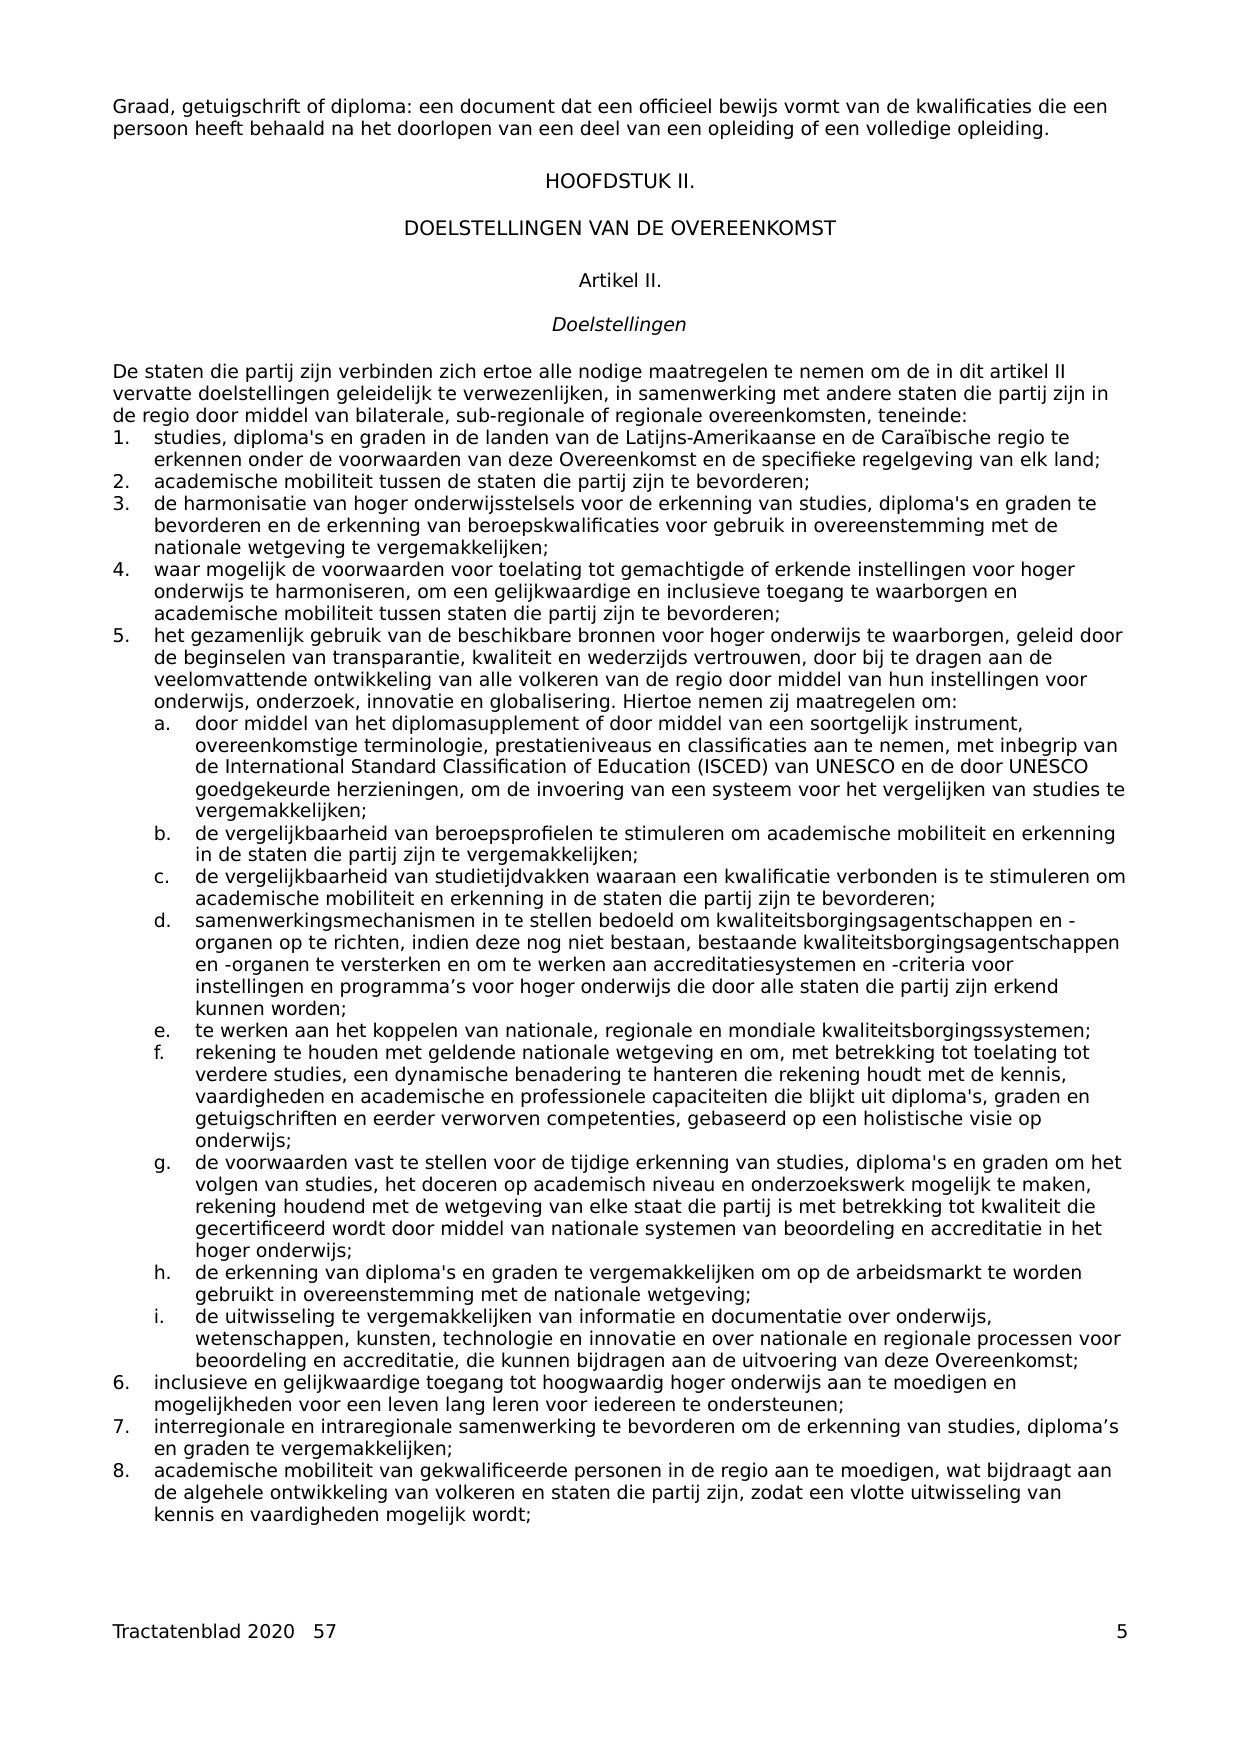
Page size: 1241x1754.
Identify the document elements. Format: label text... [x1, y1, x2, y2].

text 1. studies, diploma's en graden in de landen van de Latijns-Amerikaanse en de Caraïbische regio te erkennen onder de voorwaarden van deze Overeenkomst en de specifieke regelgeving van elk land; [112, 427, 1128, 471]
text 2. academische mobiliteit tussen de staten die partij zijn te bevorderen; [112, 471, 1128, 493]
text 5. het gezamenlijk gebruik van de beschikbare bronnen voor hoger onderwijs te waarborgen, geleid door de beginselen van transparantie, kwaliteit en wederzijds vertrouwen, door bij te dragen aan de veelomvattende ontwikkeling van alle volkeren van de regio door middel van hun instellingen voor onderwijs, onderzoek, innovatie en globalisering. Hiertoe nemen zij maatregelen om: [112, 624, 1128, 712]
text i. de uitwisseling te vergemakkelijken van informatie en documentatie over onderwijs, wetenschappen, kunsten, technologie en innovatie en over nationale en regionale processen voor beoordeling en accreditatie, die kunnen bijdragen aan de uitvoering van deze Overeenkomst; [153, 1306, 1128, 1372]
text 8. academische mobiliteit van gekwalificeerde personen in de regio aan te moedigen, wat bijdraagt aan de algehele ontwikkeling van volkeren en staten die partij zijn, zodat een vlotte uitwisseling van kennis en vaardigheden mogelijk wordt; [112, 1460, 1128, 1526]
text Graad, getuigschrift of diploma: een document dat een officieel bewijs vormt van de kwalificaties die een persoon heeft behaald na het doorlopen van een deel van een opleiding of een volledige opleiding. [112, 96, 1128, 140]
text 3. de harmonisatie van hoger onderwijsstelsels voor de erkenning van studies, diploma's en graden te bevorderen en de erkenning van beroepskwalificaties voor gebruik in overeenstemming met de nationale wetgeving te vergemakkelijken; [112, 493, 1128, 559]
text g. de voorwaarden vast te stellen voor de tijdige erkenning van studies, diploma's en graden om het volgen van studies, het doceren op academisch niveau en onderzoekswerk mogelijk te maken, rekening houdend met de wetgeving van elke staat die partij is met betrekking tot kwaliteit die gecertificeerd wordt door middel van nationale systemen van beoordeling en accreditatie in het hoger onderwijs; [153, 1152, 1128, 1262]
text 7. interregionale en intraregionale samenwerking te bevorderen om de erkenning van studies, diploma’s en graden te vergemakkelijken; [112, 1416, 1128, 1460]
text c. de vergelijkbaarheid van studietijdvakken waaraan een kwalificatie verbonden is te stimuleren om academische mobiliteit en erkenning in de staten die partij zijn te bevorderen; [153, 866, 1128, 910]
text 6. inclusieve en gelijkwaardige toegang tot hoogwaardig hoger onderwijs aan te moedigen en mogelijkheden voor een leven lang leren voor iedereen te ondersteunen; [112, 1372, 1128, 1416]
text 4. waar mogelijk de voorwaarden voor toelating tot gemachtigde of erkende instellingen voor hoger onderwijs te harmoniseren, om een gelijkwaardige en inclusieve toegang te waarborgen en academische mobiliteit tussen staten die partij zijn te bevorderen; [112, 559, 1128, 624]
text d. samenwerkingsmechanismen in te stellen bedoeld om kwaliteitsborgingsagentschappen en -organen op te richten, indien deze nog niet bestaan, bestaande kwaliteitsborgingsagentschappen en -organen te versterken en om te werken aan accreditatiesystemen en -criteria voor instellingen en programma’s voor hoger onderwijs die door alle staten die partij zijn erkend kunnen worden; [153, 910, 1128, 1020]
subtitle Artikel II. Doelstellingen [112, 270, 1128, 336]
text a. door middel van het diplomasupplement of door middel van een soortgelijk instrument, overeenkomstige terminologie, prestatieniveaus en classificaties aan te nemen, met inbegrip van de International Standard Classification of Education (ISCED) van UNESCO en de door UNESCO goedgekeurde herzieningen, om de invoering van een systeem voor het vergelijken van studies te vergemakkelijken; [153, 712, 1128, 822]
subtitle HOOFDSTUK II. DOELSTELLINGEN VAN DE OVEREENKOMST [112, 170, 1128, 240]
text h. de erkenning van diploma's en graden te vergemakkelijken om op de arbeidsmarkt te worden gebruikt in overeenstemming met de nationale wetgeving; [153, 1262, 1128, 1306]
text e. te werken aan het koppelen van nationale, regionale en mondiale kwaliteitsborgingssystemen; [153, 1020, 1128, 1042]
text f. rekening te houden met geldende nationale wetgeving en om, met betrekking tot toelating tot verdere studies, een dynamische benadering te hanteren die rekening houdt met de kennis, vaardigheden en academische en professionele capaciteiten die blijkt uit diploma's, graden en getuigschriften en eerder verworven competenties, gebaseerd op een holistische visie op onderwijs; [153, 1042, 1128, 1152]
text b. de vergelijkbaarheid van beroepsprofielen te stimuleren om academische mobiliteit en erkenning in de staten die partij zijn te vergemakkelijken; [153, 822, 1128, 866]
text De staten die partij zijn verbinden zich ertoe alle nodige maatregelen te nemen om de in dit artikel II vervatte doelstellingen geleidelijk te verwezenlijken, in samenwerking met andere staten die partij zijn in de regio door middel van bilaterale, sub-regionale of regionale overeenkomsten, teneinde: [112, 361, 1128, 427]
